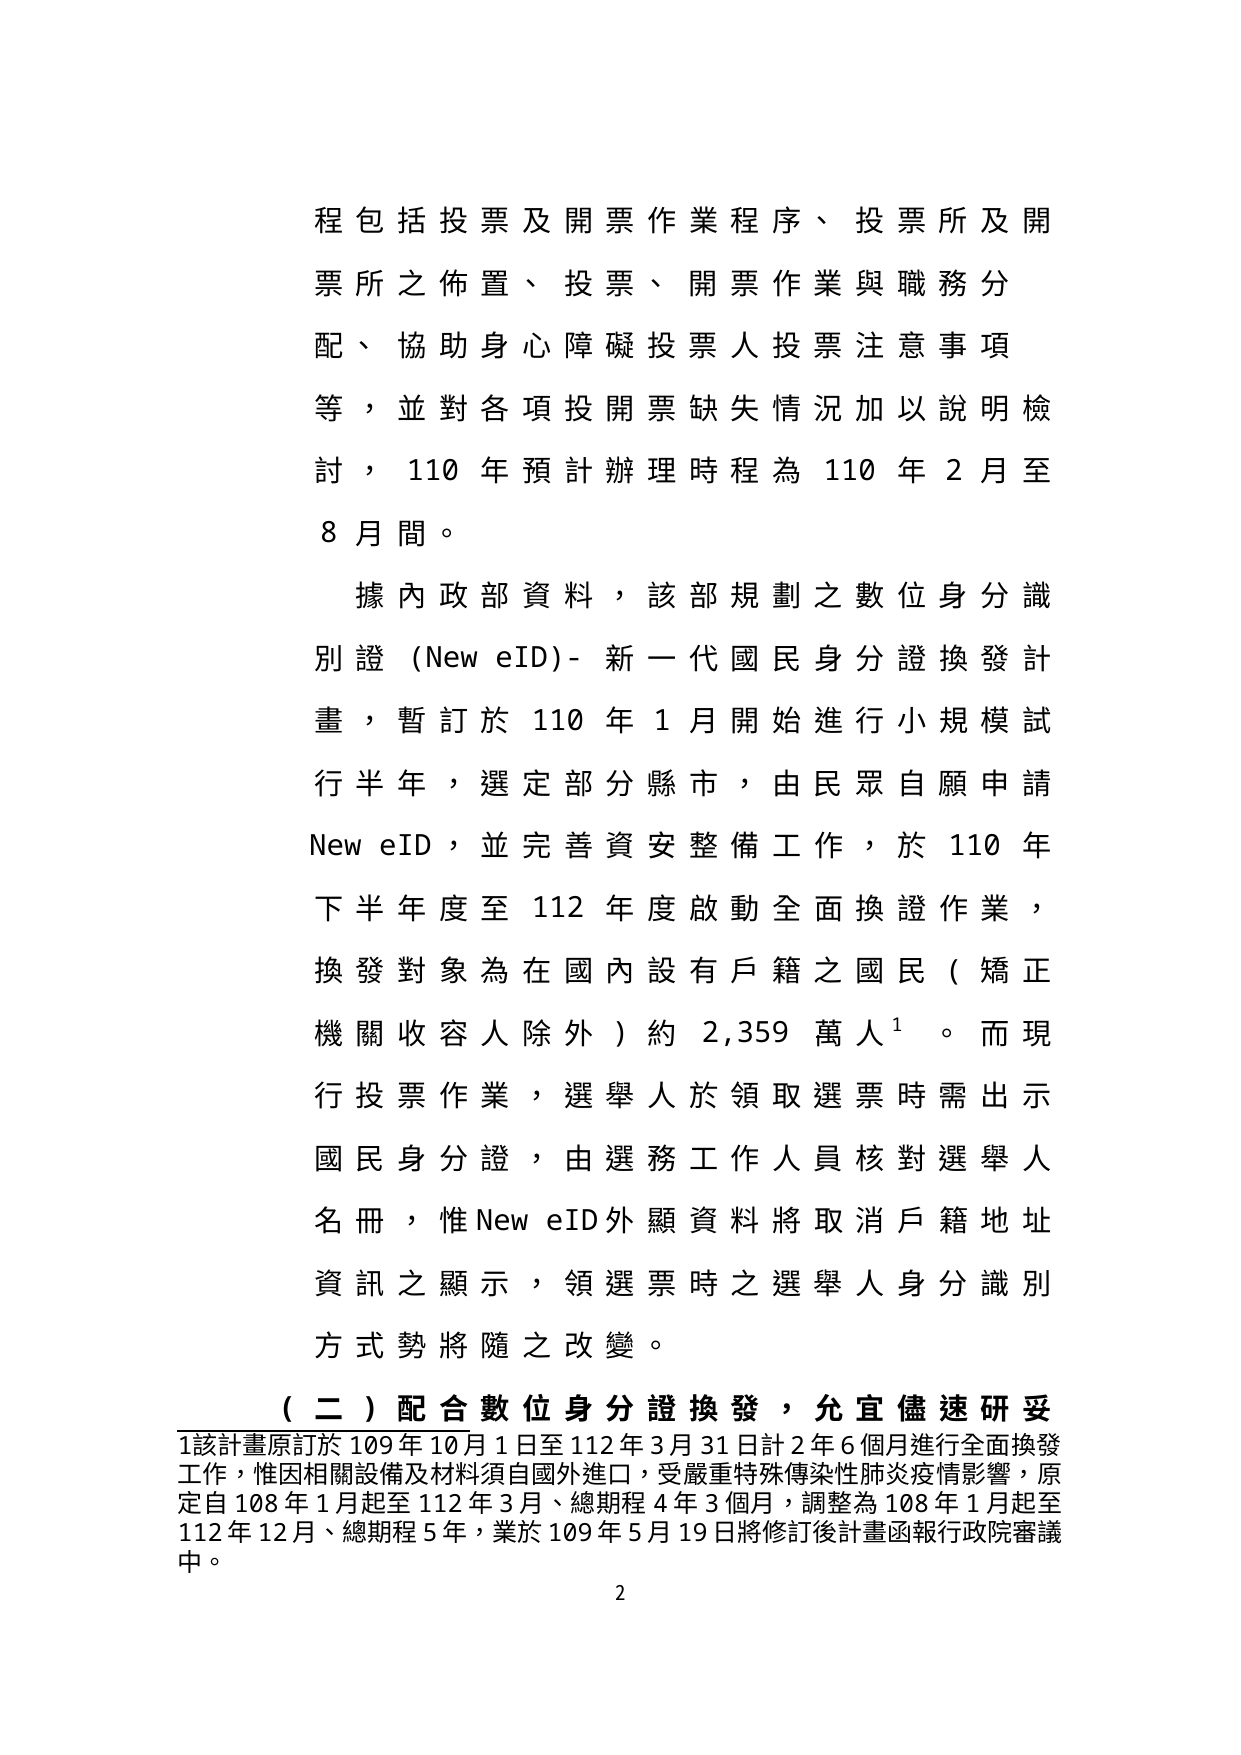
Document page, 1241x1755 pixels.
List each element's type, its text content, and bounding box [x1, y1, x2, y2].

text 據內政部資料，該部規劃之數位身分識別證(New eID)-新一代國民身分證換發計畫，暫訂於110年1月開始進行小規模試行半年，選定部分縣市，由民眾自願申請New eID，並完善資安整備工作，於110年下半年度至112年度啟動全面換證作業，換發對象為在國內設有戶籍之國民(矯正機關收容人除外)約2,359萬人。而現行投票作業，選舉人於領取選票時需出示國民身分證，由選務工作人員核對選舉人名冊，惟New eID外顯資料將取消戶籍地址資訊之顯示，領選票時之選舉人身分識別方式勢將隨之改變。 [271, 552, 1058, 1365]
text 該計畫原訂於109年10月1日至112年3月31日計2年6個月進行全面換發工作，惟因相關設備及材料須自國外進口，受嚴重特殊傳染性肺炎疫情影響，原定自108年1月起至112年3月、總期程4年3個月，調整為108年1月起至112年12月、總期程5年，業於109年5月19日將修訂後計畫函報行政院審議中。 [177, 1431, 1063, 1577]
text (二)配合數位身分證換發，允宜儘速研妥 [242, 1365, 1058, 1427]
text 程包括投票及開票作業程序、投票所及開票所之佈置、投票、開票作業與職務分配、協助身心障礙投票人投票注意事項等，並對各項投開票缺失情況加以說明檢討，110年預計辦理時程為110年2月至8月間。 [271, 177, 1058, 552]
